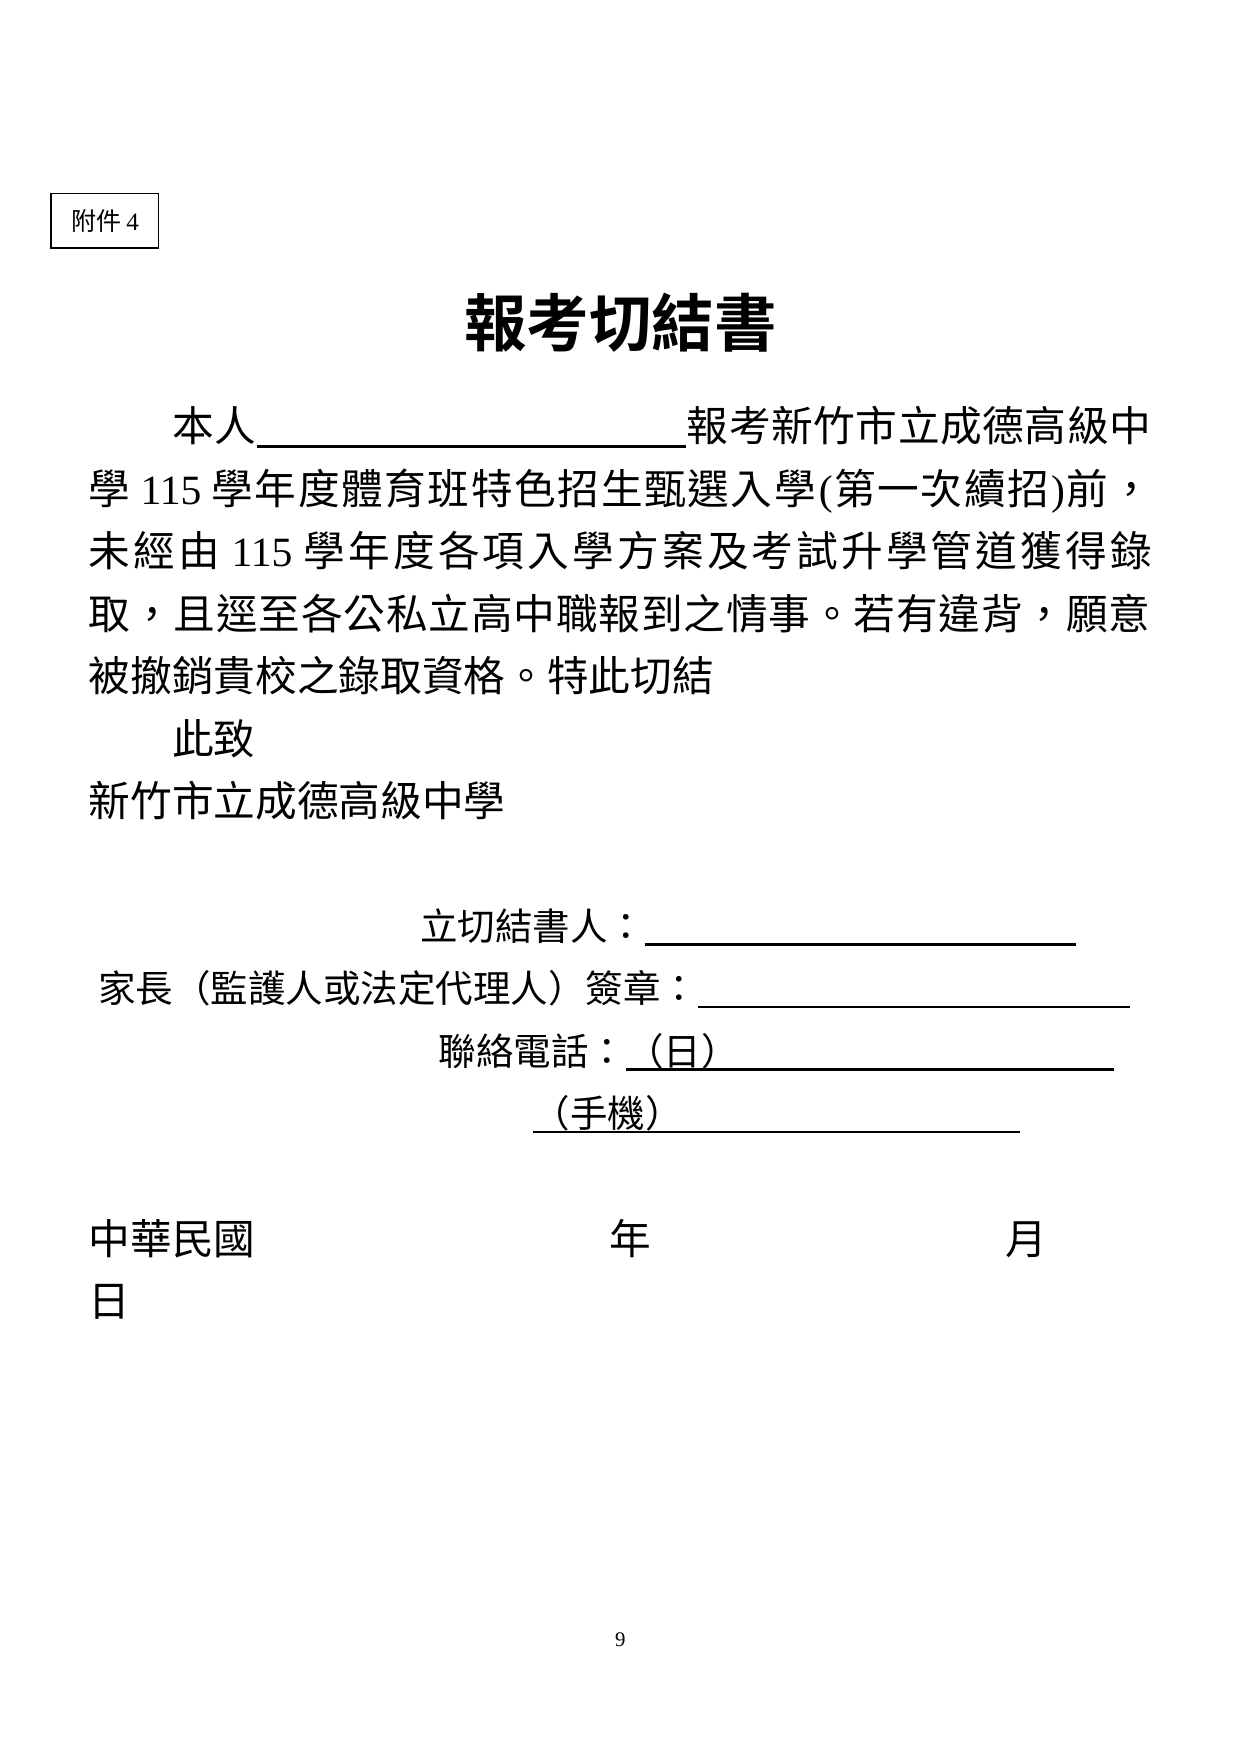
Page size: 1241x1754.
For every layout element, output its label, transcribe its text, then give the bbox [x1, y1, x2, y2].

text 本人 報考新竹市立成德高級中學115學年度體育班特色招生甄選入學(第一次續招)前，未經由115學年度各項入學方案及考試升學管道獲得錄取，且逕至各公私立高中職報到之情事。若有違背，願意被撤銷貴校之錄取資格。特此切結 [89, 382, 1152, 694]
text （手機） [89, 1069, 1152, 1132]
text [52, 194, 158, 247]
text 報考切結書 [89, 247, 1152, 372]
text 新竹市立成德高級中學 [89, 757, 1152, 819]
text 聯絡電話：（日） [89, 1007, 1152, 1069]
text 中華民國 年 月 日 [89, 1194, 1152, 1319]
text 家長（監護人或法定代理人）簽章： [89, 944, 1152, 1007]
text 此致 [89, 694, 1152, 757]
text 立切結書人： [89, 882, 1152, 944]
text 附件4 [67, 201, 143, 238]
